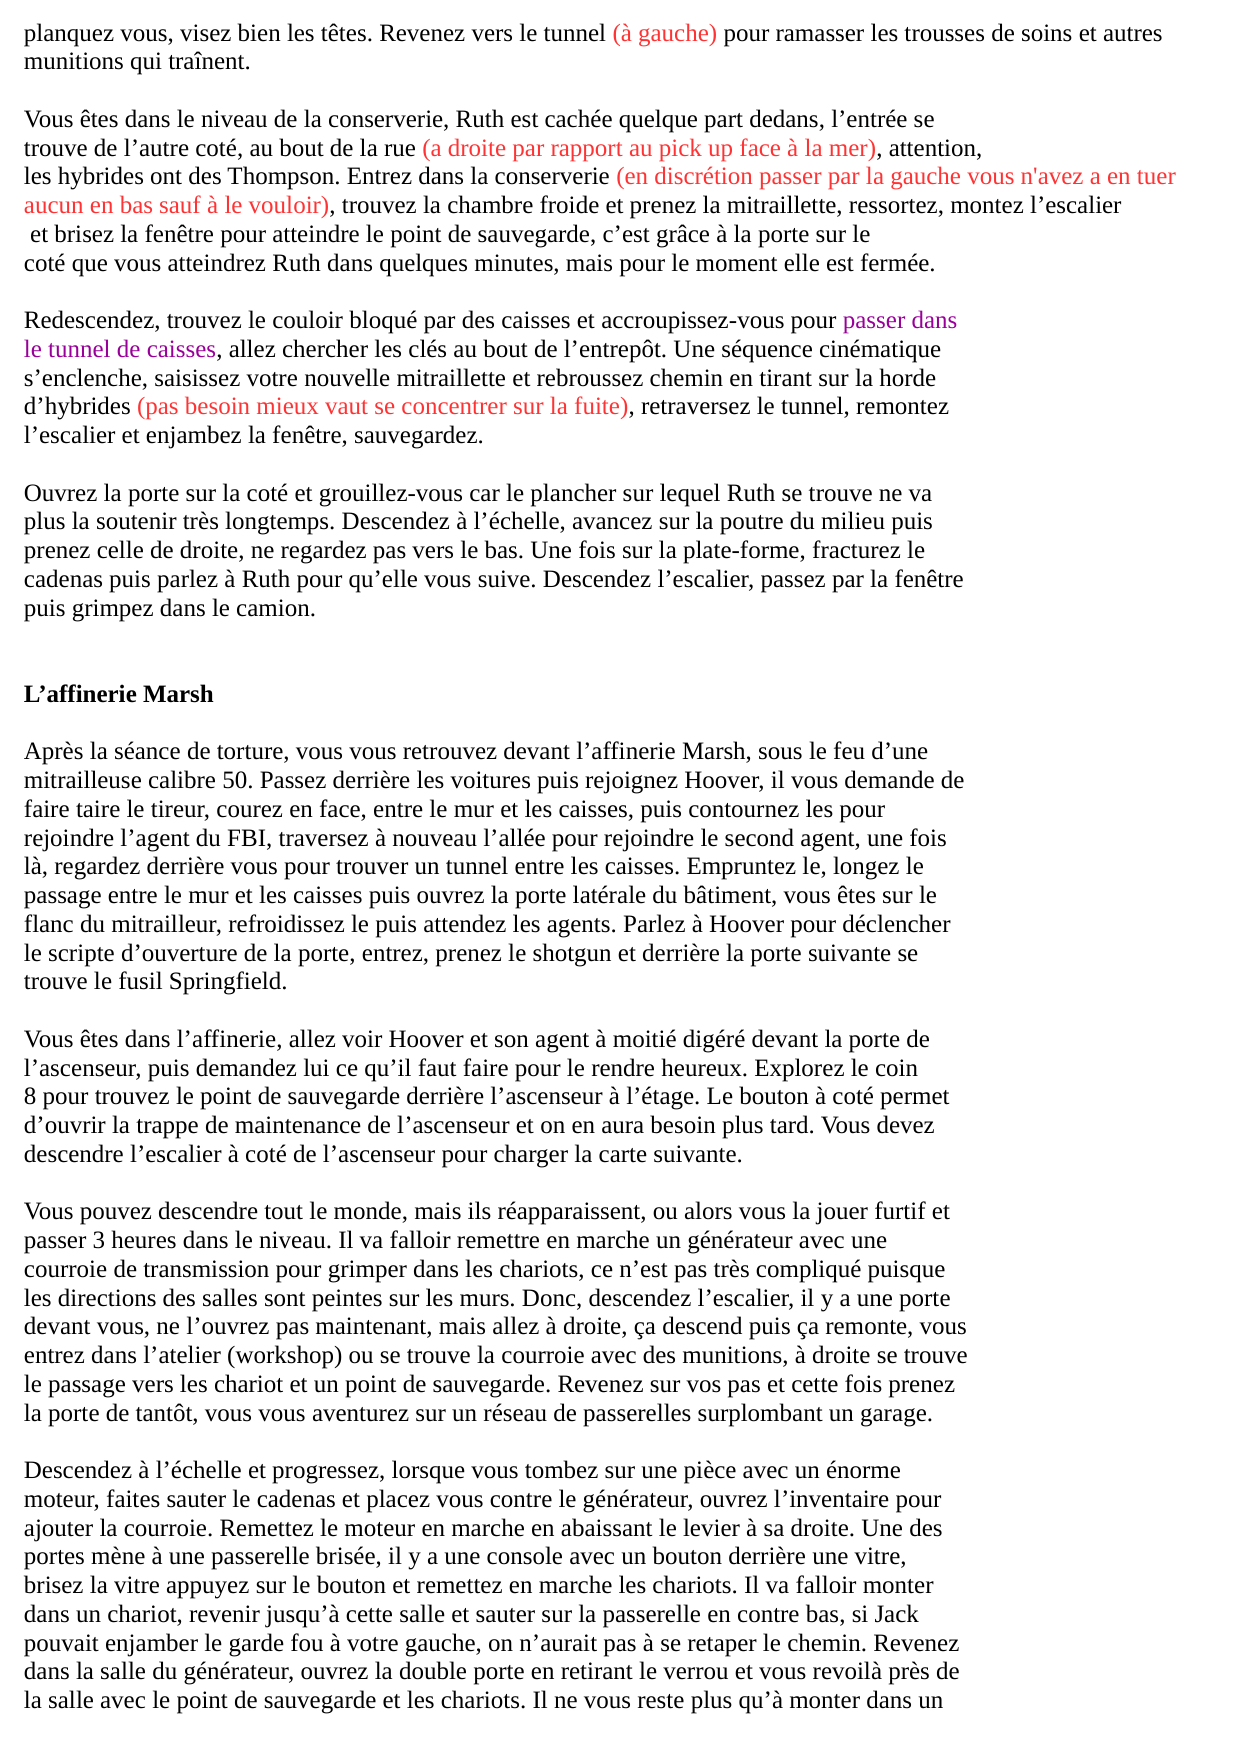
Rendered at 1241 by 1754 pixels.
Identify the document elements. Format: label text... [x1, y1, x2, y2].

text ajouter la courroie. Remettez le moteur en marche en abaissant le levier à sa droite. Une des [24, 1513, 1217, 1541]
text devant vous, ne l’ouvrez pas maintenant, mais allez à droite, ça descend puis ça remonte, vous [24, 1311, 1217, 1340]
text faire taire le tireur, courez en face, entre le mur et les caisses, puis contournez les pour [24, 794, 1217, 823]
text l’ascenseur, puis demandez lui ce qu’il faut faire pour le rendre heureux. Explorez le coin [24, 1053, 1217, 1081]
text Après la séance de torture, vous vous retrouvez devant l’affinerie Marsh, sous le feu d’une [24, 736, 1217, 765]
text mitrailleuse calibre 50. Passez derrière les voitures puis rejoignez Hoover, il vous demande de [24, 765, 1217, 794]
text Vous êtes dans le niveau de la conserverie, Ruth est cachée quelque part dedans, l’entrée se [24, 104, 1217, 133]
text Redescendez, trouvez le couloir bloqué par des caisses et accroupissez-vous pour passer dans [24, 305, 1217, 334]
text les hybrides ont des Thompson. Entrez dans la conserverie (en discrétion passer par la gauche vous n'avez a en tuer aucun en bas sauf à le vouloir), trouvez la chambre froide et prenez la mitraillette, ressortez, montez l’escalier [24, 161, 1217, 219]
text passage entre le mur et les caisses puis ouvrez la porte latérale du bâtiment, vous êtes sur le [24, 880, 1217, 909]
text trouve de l’autre coté, au bout de la rue (a droite par rapport au pick up face à la mer), attention, [24, 133, 1217, 161]
text s’enclenche, saisissez votre nouvelle mitraillette et rebroussez chemin en tirant sur la horde [24, 363, 1217, 391]
text le tunnel de caisses, allez chercher les clés au bout de l’entrepôt. Une séquence cinématique [24, 334, 1217, 363]
text brisez la vitre appuyez sur le bouton et remettez en marche les chariots. Il va falloir monter [24, 1570, 1217, 1599]
text coté que vous atteindrez Ruth dans quelques minutes, mais pour le moment elle est fermée. [24, 248, 1217, 276]
text descendre l’escalier à coté de l’ascenseur pour charger la carte suivante. [24, 1139, 1217, 1168]
text d’ouvrir la trappe de maintenance de l’ascenseur et on en aura besoin plus tard. Vous devez [24, 1110, 1217, 1139]
text 8 pour trouvez le point de sauvegarde derrière l’ascenseur à l’étage. Le bouton à coté permet [24, 1081, 1217, 1110]
text la salle avec le point de sauvegarde et les chariots. Il ne vous reste plus qu’à monter dans un [24, 1685, 1217, 1714]
text là, regardez derrière vous pour trouver un tunnel entre les caisses. Empruntez le, longez le [24, 851, 1217, 880]
text courroie de transmission pour grimper dans les chariots, ce n’est pas très compliqué puisque [24, 1254, 1217, 1283]
text Descendez à l’échelle et progressez, lorsque vous tombez sur une pièce avec un énorme [24, 1455, 1217, 1484]
text d’hybrides (pas besoin mieux vaut se concentrer sur la fuite), retraversez le tunnel, remontez [24, 391, 1217, 420]
text prenez celle de droite, ne regardez pas vers le bas. Une fois sur la plate-forme, fracturez le [24, 535, 1217, 564]
text flanc du mitrailleur, refroidissez le puis attendez les agents. Parlez à Hoover pour déclencher [24, 909, 1217, 938]
text dans la salle du générateur, ouvrez la double porte en retirant le verrou et vous revoilà près de [24, 1656, 1217, 1685]
text plus la soutenir très longtemps. Descendez à l’échelle, avancez sur la poutre du milieu puis [24, 506, 1217, 535]
text la porte de tantôt, vous vous aventurez sur un réseau de passerelles surplombant un garage. [24, 1398, 1217, 1426]
text le scripte d’ouverture de la porte, entrez, prenez le shotgun et derrière la porte suivante se [24, 938, 1217, 966]
text moteur, faites sauter le cadenas et placez vous contre le générateur, ouvrez l’inventaire pour [24, 1484, 1217, 1513]
text et brisez la fenêtre pour atteindre le point de sauvegarde, c’est grâce à la porte sur le [24, 219, 1217, 248]
text entrez dans l’atelier (workshop) ou se trouve la courroie avec des munitions, à droite se trouve [24, 1340, 1217, 1369]
text l’escalier et enjambez la fenêtre, sauvegardez. [24, 420, 1217, 449]
text planquez vous, visez bien les têtes. Revenez vers le tunnel (à gauche) pour ramasser les trousses de soins et autres munitions qui traînent. [24, 18, 1217, 75]
text portes mène à une passerelle brisée, il y a une console avec un bouton derrière une vitre, [24, 1541, 1217, 1570]
text rejoindre l’agent du FBI, traversez à nouveau l’allée pour rejoindre le second agent, une fois [24, 823, 1217, 851]
text puis grimpez dans le camion. [24, 593, 1217, 621]
text dans un chariot, revenir jusqu’à cette salle et sauter sur la passerelle en contre bas, si Jack [24, 1599, 1217, 1628]
text trouve le fusil Springfield. [24, 966, 1217, 995]
text Vous êtes dans l’affinerie, allez voir Hoover et son agent à moitié digéré devant la porte de [24, 1024, 1217, 1053]
text pouvait enjamber le garde fou à votre gauche, on n’aurait pas à se retaper le chemin. Revenez [24, 1628, 1217, 1656]
text le passage vers les chariot et un point de sauvegarde. Revenez sur vos pas et cette fois prenez [24, 1369, 1217, 1398]
text L’affinerie Marsh [24, 679, 1217, 708]
text Vous pouvez descendre tout le monde, mais ils réapparaissent, ou alors vous la jouer furtif et [24, 1196, 1217, 1225]
text cadenas puis parlez à Ruth pour qu’elle vous suive. Descendez l’escalier, passez par la fenêtre [24, 564, 1217, 593]
text Ouvrez la porte sur la coté et grouillez-vous car le plancher sur lequel Ruth se trouve ne va [24, 478, 1217, 506]
text les directions des salles sont peintes sur les murs. Donc, descendez l’escalier, il y a une porte [24, 1283, 1217, 1311]
text passer 3 heures dans le niveau. Il va falloir remettre en marche un générateur avec une [24, 1225, 1217, 1254]
